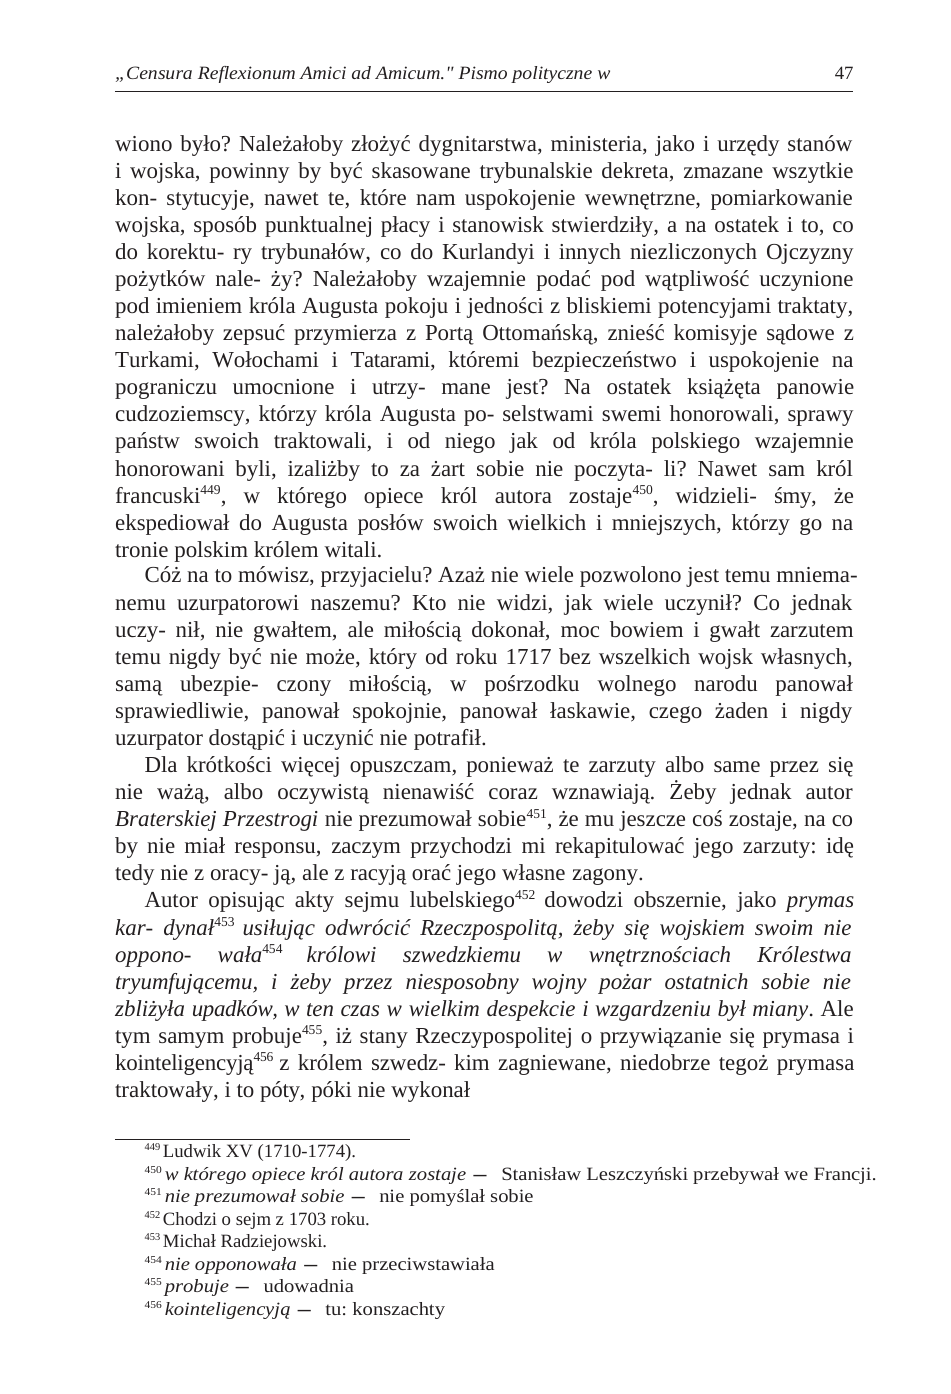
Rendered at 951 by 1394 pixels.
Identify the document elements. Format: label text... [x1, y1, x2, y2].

text 450 w którego opiece król autora zostaje - Stanisław Leszczyński przebywał we Francji. [144, 1163, 914, 1184]
text wiono było? Należałoby złożyć dygnitarstwa, ministeria, jako i urzędy stanów i wojska, powinny by być skasowane trybunalskie dekreta, zmazane wszytkie kon- stytucyje, nawet te, które nam uspokojenie wewnętrzne, pomiarkowanie wojska, sposób punktualnej płacy i stanowisk stwierdziły, a na ostatek i to, co do korektu- ry trybunałów, co do Kurlandyi i innych niezliczonych Ojczyzny pożytków nale- ży? Należałoby wzajemnie podać pod wątpliwość uczynione pod imieniem króla Augusta pokoju i jedności z bliskiemi potencyjami traktaty, należałoby zepsuć przymierza z Portą Ottomańską, znieść komisyje sądowe z Turkami, Wołochami i Tatarami, któremi bezpieczeństwo i uspokojenie na pograniczu umocnione i utrzy- mane jest? Na ostatek książęta panowie cudzoziemscy, którzy króla Augusta po- selstwami swemi honorowali, sprawy państw swoich traktowali, i od niego jak od króla polskiego wzajemnie honorowani byli, izaliżby to za żart sobie nie poczyta- li? Nawet sam król francuski449, w którego opiece król autora zostaje450, widzieli- śmy, że ekspediował do Augusta posłów swoich wielkich i mniejszych, którzy go na tronie polskim królem witali. [115, 129, 854, 562]
text Dla krótkości więcej opuszczam, ponieważ te zarzuty albo same przez się nie ważą, albo oczywistą nienawiść coraz wznawiają. Żeby jednak autor Braterskiej Przestrogi nie prezumował sobie451, że mu jeszcze coś zostaje, na co by nie miał responsu, zaczym przychodzi mi rekapitulować jego zarzuty: idę tedy nie z oracy- ją, ale z racyją orać jego własne zagony. [115, 751, 854, 886]
text 449 Ludwik XV (1710-1774). [144, 1132, 914, 1162]
text 453 Michał Radziejowski. [144, 1230, 914, 1252]
text nemu uzurpatorowi naszemu? Kto nie widzi, jak wiele uczynił? Co jednak uczy- nił, nie gwałtem, ale miłością dokonał, moc bowiem i gwałt zarzutem temu nigdy być nie może, który od roku 1717 bez wszelkich wojsk własnych, samą ubezpie- czony miłością, w pośrzodku wolnego narodu panował sprawiedliwie, panował spokojnie, panował łaskawie, czego żaden i nigdy uzurpator dostąpić i uczynić nie potrafił. [115, 588, 854, 750]
text Autor opisując akty sejmu lubelskiego452 dowodzi obszernie, jako prymas kar- dynał453 usiłując odwrócić Rzeczpospolitą, żeby się wojskiem swoim nie oppono- wała454 królowi szwedzkiemu w wnętrznościach Królestwa tryumfującemu, i żeby przez niesposobny wojny pożar ostatnich sobie nie zbliżyła upadków, w ten czas w wielkim despekcie i wzgardzeniu był miany. Ale tym samym probuje455, iż stany Rzeczypospolitej o przywiązanie się prymasa i kointeligencyją456 z królem szwedz- kim zagniewane, niedobrze tegoż prymasa traktowały, i to póty, póki nie wykonał [115, 886, 854, 1102]
text 455 probuje - udowadnia [144, 1275, 914, 1297]
text 456 kointeligencyją - tu: konszachty [144, 1298, 914, 1319]
text 454 nie opponowała - nie przeciwstawiała [144, 1253, 914, 1274]
text 452 Chodzi o sejm z 1703 roku. [144, 1208, 914, 1229]
text 451 nie prezumował sobie - nie pomyślał sobie [144, 1185, 914, 1207]
text Cóż na to mówisz, przyjacielu? Azaż nie wiele pozwolono jest temu mniema- [144, 563, 914, 588]
